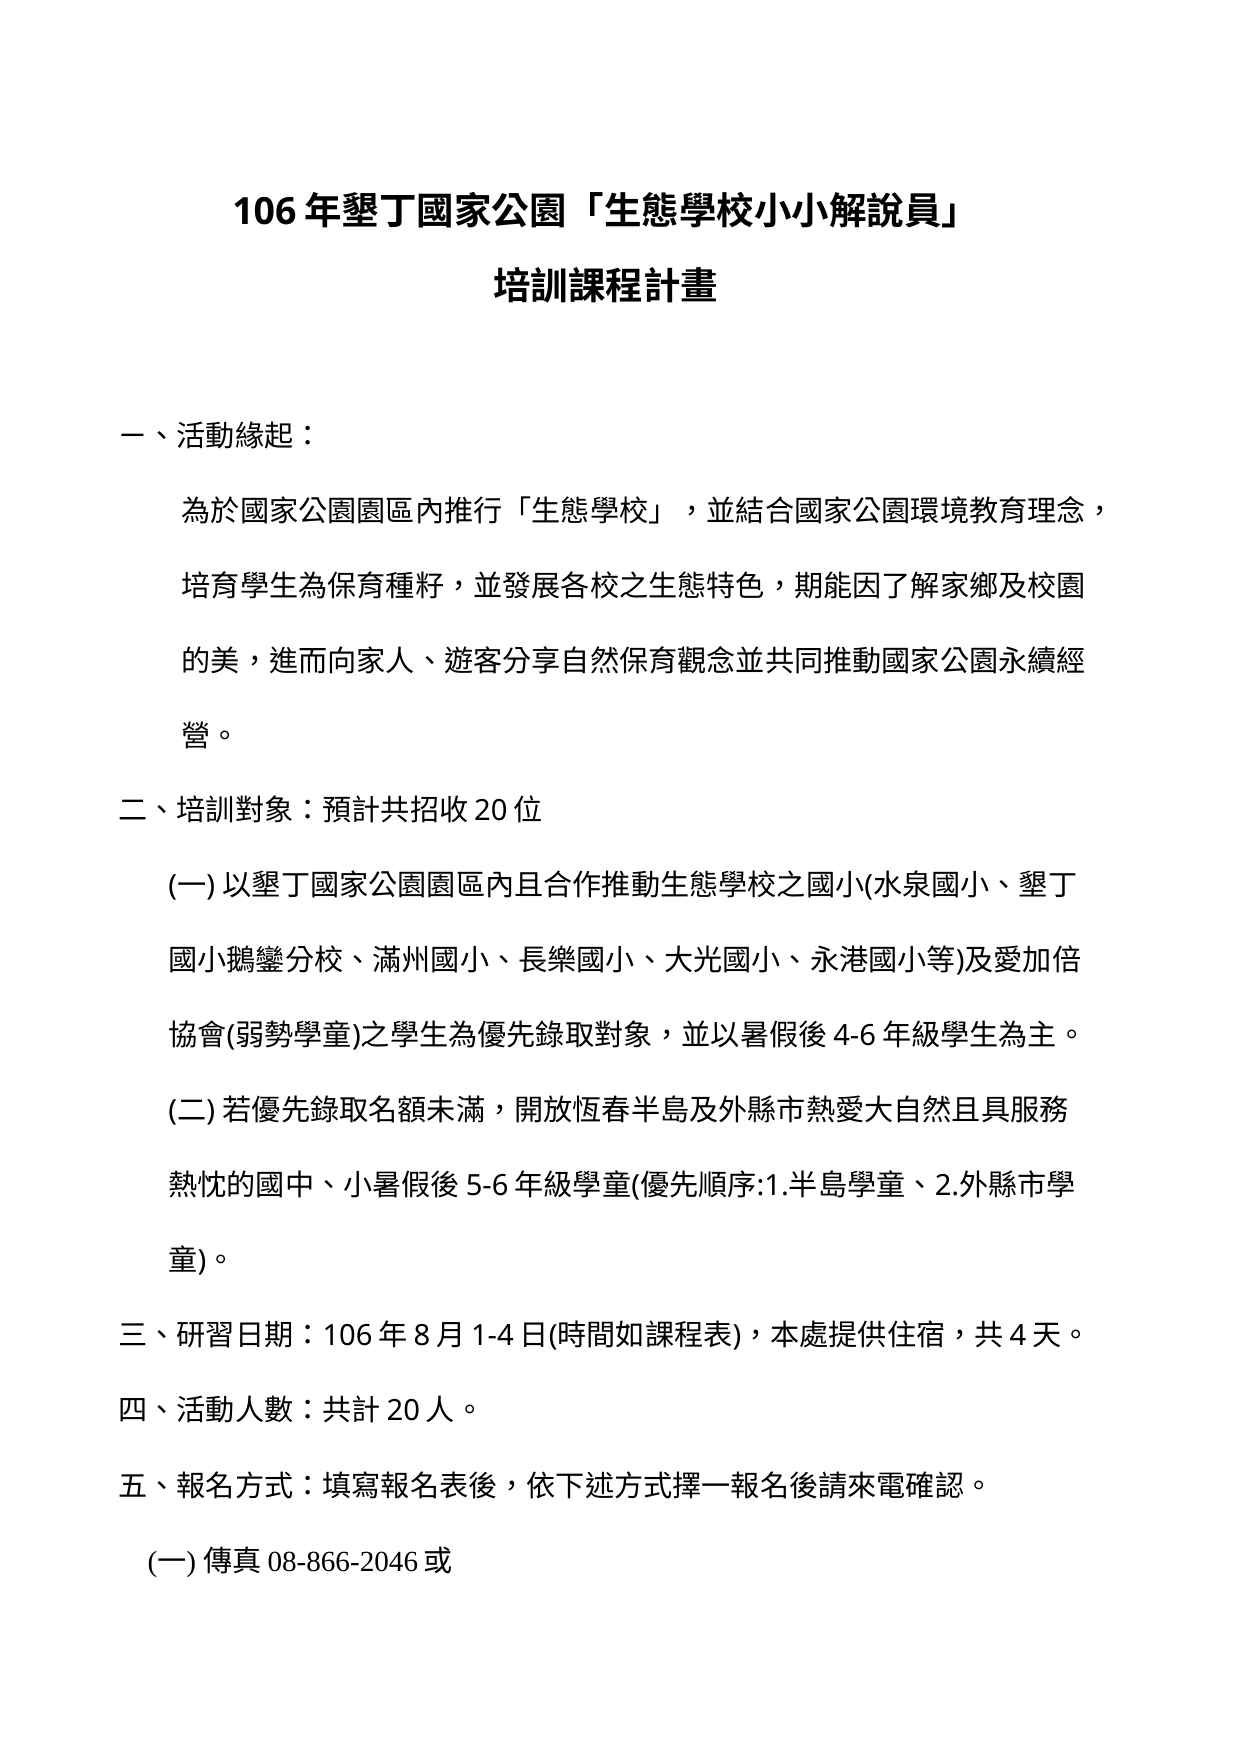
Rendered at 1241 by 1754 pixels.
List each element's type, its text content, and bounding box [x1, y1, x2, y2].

text 五、報名方式：填寫報名表後，依下述方式擇一報名後請來電確認。 [118, 1439, 1093, 1514]
text (一) 傳真08-866-2046或 [118, 1514, 1093, 1589]
text ㄧ、活動緣起： [118, 389, 1093, 464]
text 三、研習日期：106年8月1-4日(時間如課程表)，本處提供住宿，共4天。 [118, 1289, 1093, 1364]
text (二) 若優先錄取名額未滿，開放恆春半島及外縣市熱愛大自然且具服務熱忱的國中、小暑假後5-6年級學童(優先順序:1.半島學童、2.外縣市學童)。 [168, 1064, 1093, 1289]
text 培訓課程計畫 [118, 239, 1093, 314]
text (一) 以墾丁國家公園園區內且合作推動生態學校之國小(水泉國小、墾丁國小鵝鑾分校、滿州國小、長樂國小、大光國小、永港國小等)及愛加倍協會(弱勢學童)之學生為優先錄取對象，並以暑假後4-6年級學生為主。 [168, 839, 1093, 1064]
text 二、培訓對象：預計共招收20位 [118, 764, 1093, 839]
text 為於國家公園園區內推行「生態學校」，並結合國家公園環境教育理念，培育學生為保育種籽，並發展各校之生態特色，期能因了解家鄉及校園的美，進而向家人、遊客分享自然保育觀念並共同推動國家公園永續經營。 [181, 464, 1093, 764]
text 106年墾丁國家公園「生態學校小小解說員」 [118, 164, 1093, 239]
text 四、活動人數：共計20人。 [118, 1364, 1093, 1439]
